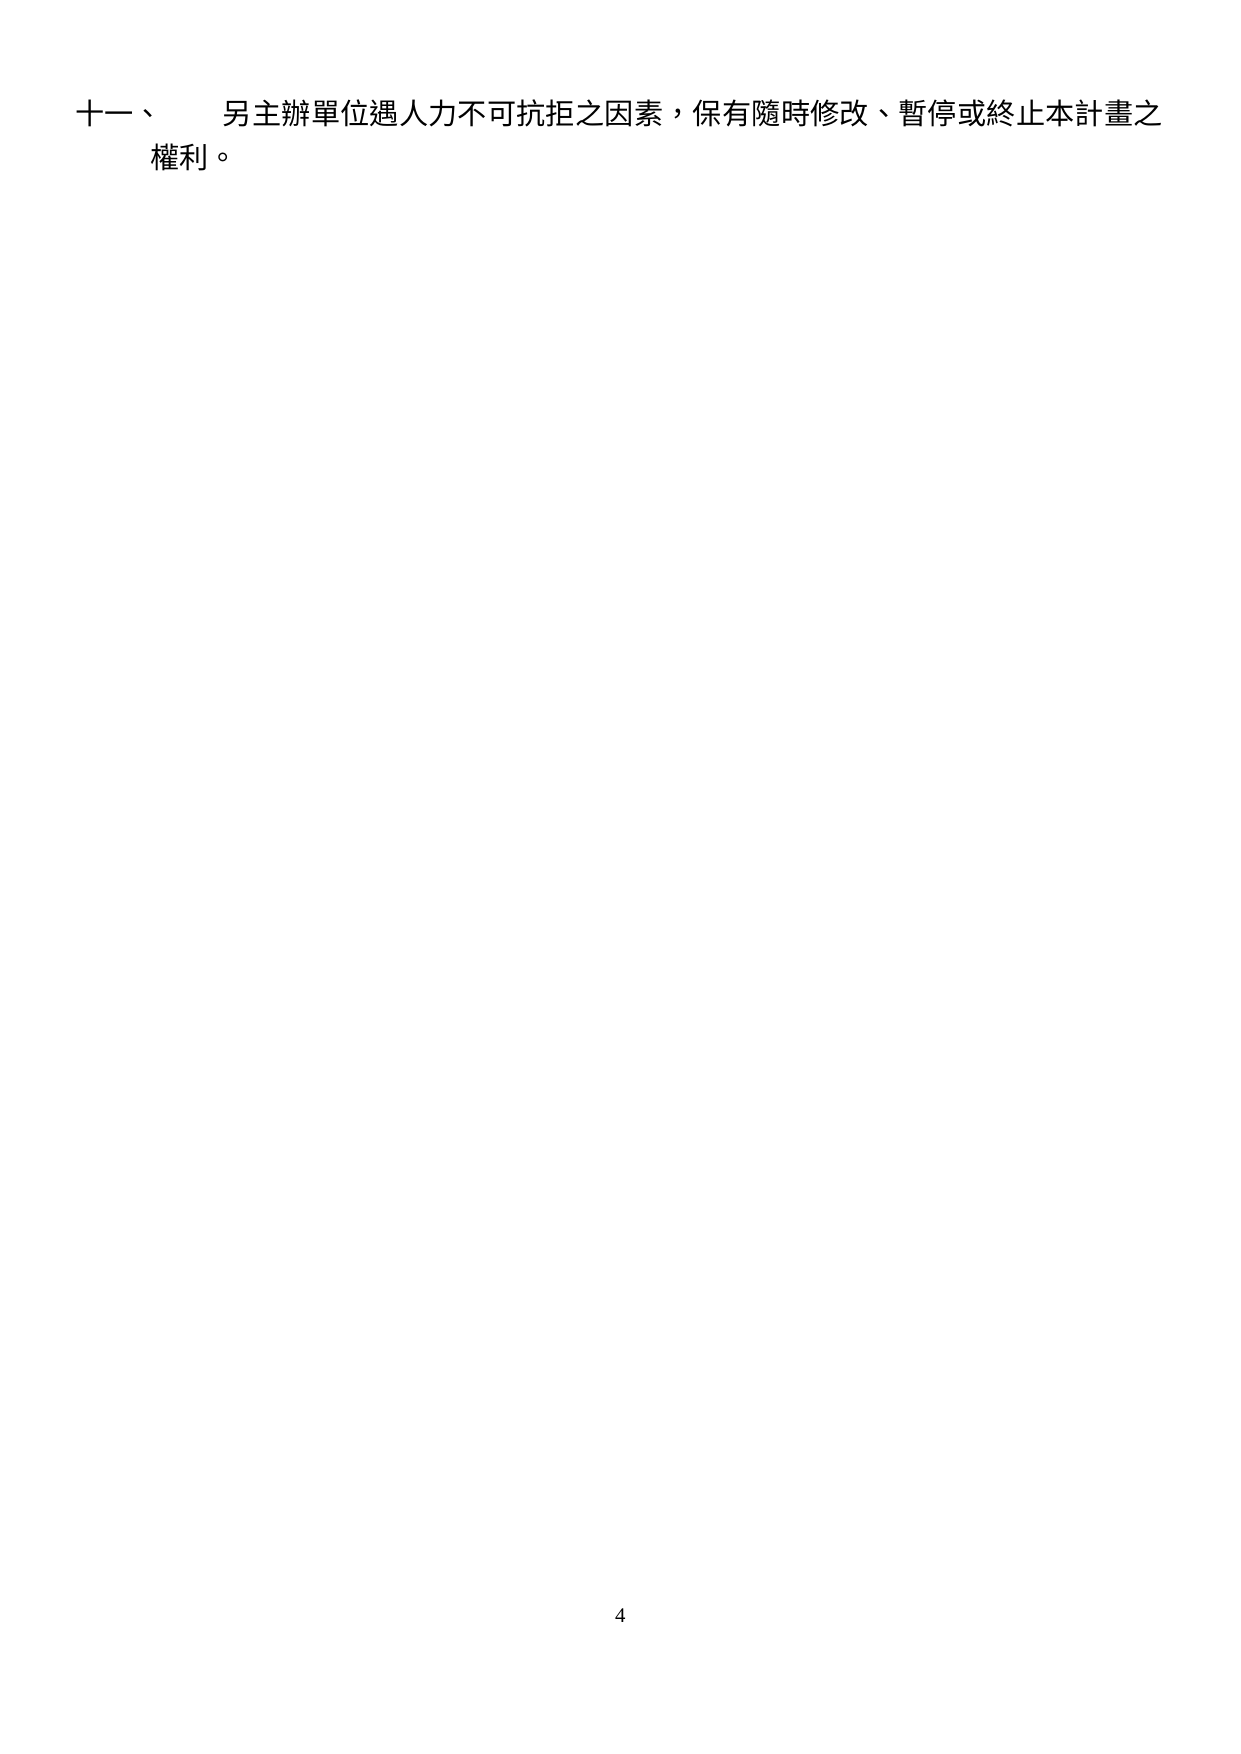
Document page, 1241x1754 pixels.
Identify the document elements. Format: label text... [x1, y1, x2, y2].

list 另主辦單位遇人力不可抗拒之因素，保有隨時修改、暫停或終止本計畫之權利。 [75, 90, 1165, 177]
